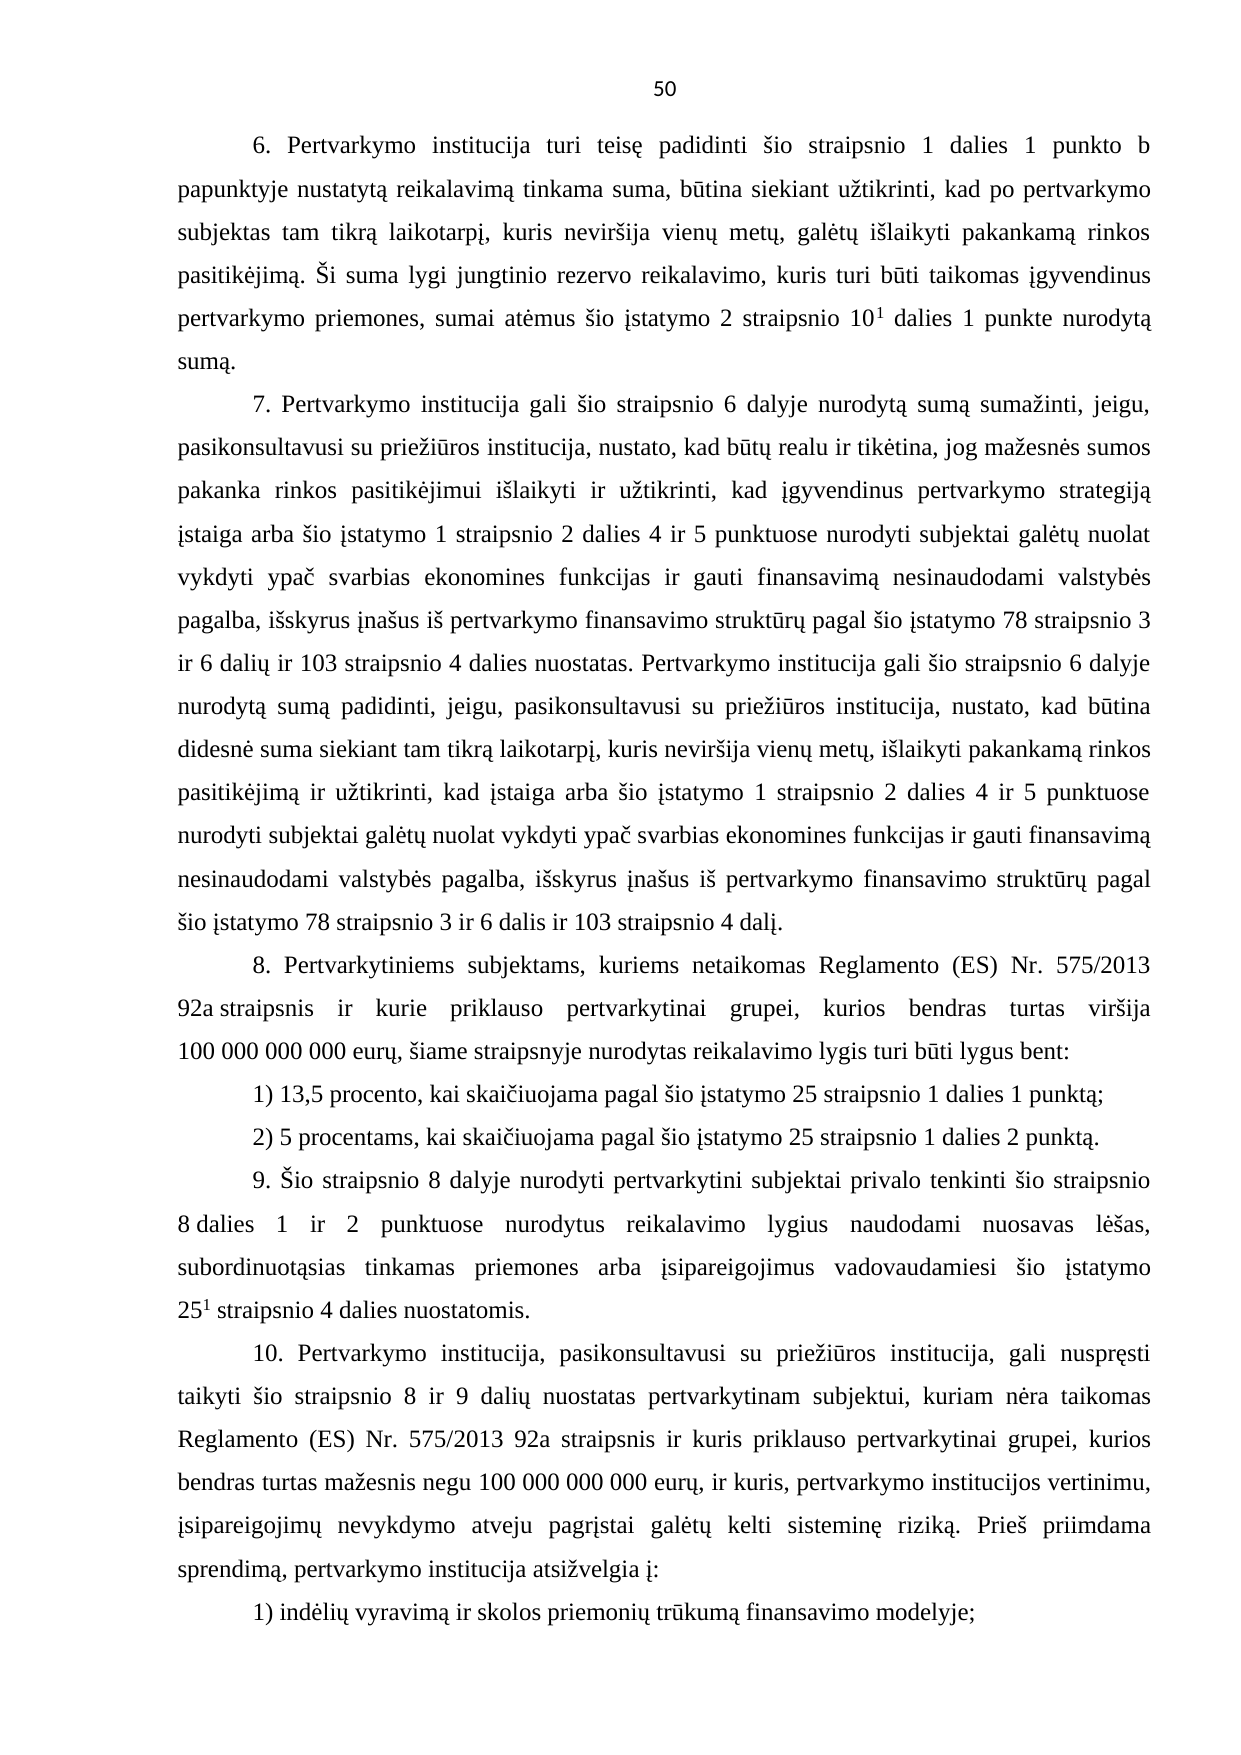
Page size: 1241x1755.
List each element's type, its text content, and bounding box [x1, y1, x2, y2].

text 8. Pertvarkytiniems subjektams, kuriems netaikomas Reglamento (ES) Nr. 575/2013 92a straipsnis ir kurie priklauso pertvarkytinai grupei, kurios bendras turtas viršija 100 000 000 000 eurų, šiame straipsnyje nurodytas reikalavimo lygis turi būti lygus bent: [177, 950, 1152, 1065]
text 7. Pertvarkymo institucija gali šio straipsnio 6 dalyje nurodytą sumą sumažinti, jeigu, pasikonsultavusi su priežiūros institucija, nustato, kad būtų realu ir tikėtina, jog mažesnės sumos pakanka rinkos pasitikėjimui išlaikyti ir užtikrinti, kad įgyvendinus pertvarkymo strategiją įstaiga arba šio įstatymo 1 straipsnio 2 dalies 4 ir 5 punktuose nurodyti subjektai galėtų nuolat vykdyti ypač svarbias ekonomines funkcijas ir gauti finansavimą nesinaudodami valstybės pagalba, išskyrus įnašus iš pertvarkymo finansavimo struktūrų pagal šio įstatymo 78 straipsnio 3 ir 6 dalių ir 103 straipsnio 4 dalies nuostatas. Pertvarkymo institucija gali šio straipsnio 6 dalyje nurodytą sumą padidinti, jeigu, pasikonsultavusi su priežiūros institucija, nustato, kad būtina didesnė suma siekiant tam tikrą laikotarpį, kuris neviršija vienų metų, išlaikyti pakankamą rinkos pasitikėjimą ir užtikrinti, kad įstaiga arba šio įstatymo 1 straipsnio 2 dalies 4 ir 5 punktuose nurodyti subjektai galėtų nuolat vykdyti ypač svarbias ekonomines funkcijas ir gauti finansavimą nesinaudodami valstybės pagalba, išskyrus įnašus iš pertvarkymo finansavimo struktūrų pagal šio įstatymo 78 straipsnio 3 ir 6 dalis ir 103 straipsnio 4 dalį. [177, 389, 1152, 936]
text 9. Šio straipsnio 8 dalyje nurodyti pertvarkytini subjektai privalo tenkinti šio straipsnio 8 dalies 1 ir 2 punktuose nurodytus reikalavimo lygius naudodami nuosavas lėšas, subordinuotąsias tinkamas priemones arba įsipareigojimus vadovaudamiesi šio įstatymo 251 straipsnio 4 dalies nuostatomis. [177, 1166, 1152, 1324]
text 10. Pertvarkymo institucija, pasikonsultavusi su priežiūros institucija, gali nuspręsti taikyti šio straipsnio 8 ir 9 dalių nuostatas pertvarkytinam subjektui, kuriam nėra taikomas Reglamento (ES) Nr. 575/2013 92a straipsnis ir kuris priklauso pertvarkytinai grupei, kurios bendras turtas mažesnis negu 100 000 000 000 eurų, ir kuris, pertvarkymo institucijos vertinimu, įsipareigojimų nevykdymo atveju pagrįstai galėtų kelti sisteminę riziką. Prieš priimdama sprendimą, pertvarkymo institucija atsižvelgia į: [177, 1338, 1152, 1582]
text 2) 5 procentams, kai skaičiuojama pagal šio įstatymo 25 straipsnio 1 dalies 2 punktą. [177, 1122, 1152, 1151]
text 6. Pertvarkymo institucija turi teisę padidinti šio straipsnio 1 dalies 1 punkto b papunktyje nustatytą reikalavimą tinkama suma, būtina siekiant užtikrinti, kad po pertvarkymo subjektas tam tikrą laikotarpį, kuris neviršija vienų metų, galėtų išlaikyti pakankamą rinkos pasitikėjimą. Ši suma lygi jungtinio rezervo reikalavimo, kuris turi būti taikomas įgyvendinus pertvarkymo priemones, sumai atėmus šio įstatymo 2 straipsnio 101 dalies 1 punkte nurodytą sumą. [177, 131, 1152, 375]
text 1) 13,5 procento, kai skaičiuojama pagal šio įstatymo 25 straipsnio 1 dalies 1 punktą; [177, 1079, 1152, 1108]
text 1) indėlių vyravimą ir skolos priemonių trūkumą finansavimo modelyje; [177, 1597, 1152, 1626]
